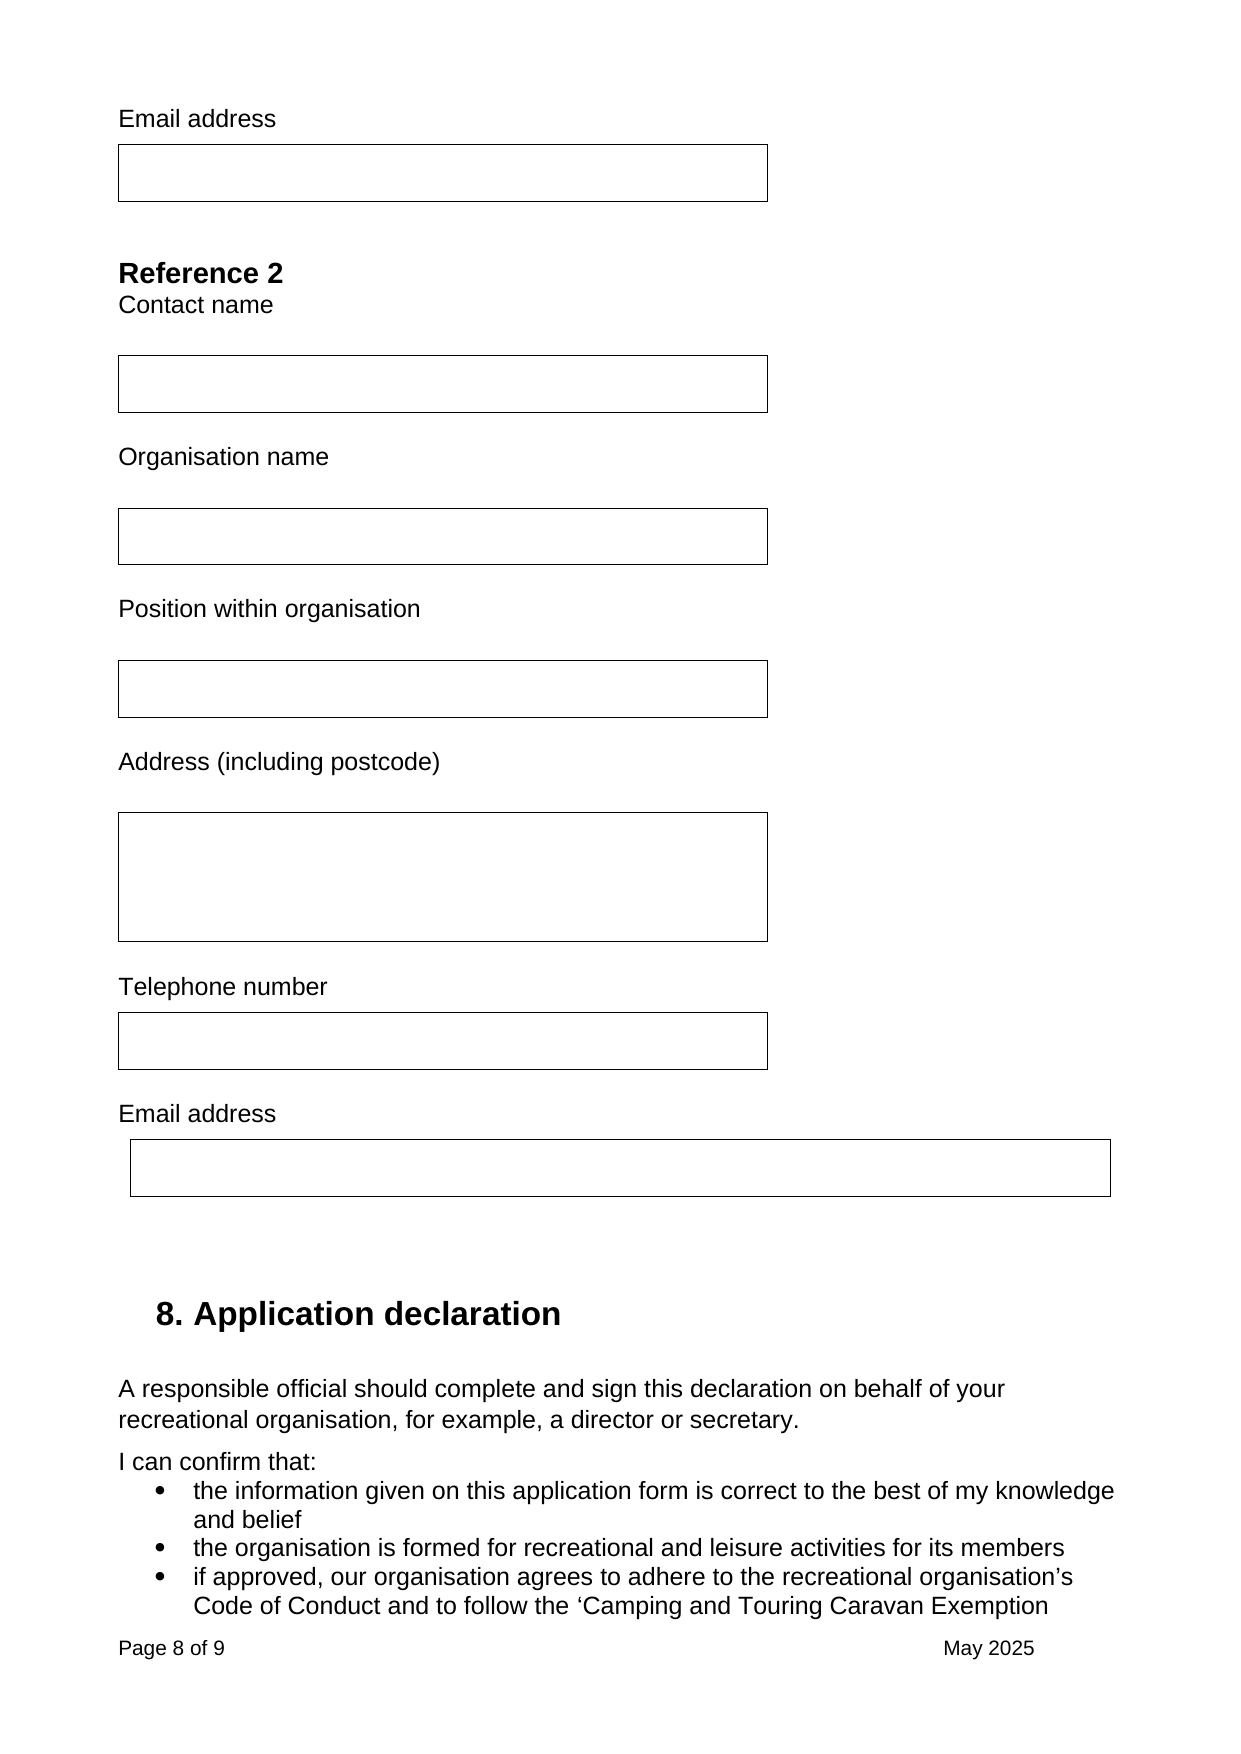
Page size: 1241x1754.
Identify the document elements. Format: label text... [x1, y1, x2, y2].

text Position within organisation [118, 594, 1122, 623]
text Contact name [118, 290, 1122, 318]
text I can confirm that: [118, 1447, 1122, 1476]
subtitle Application declaration [156, 1289, 1122, 1334]
text Telephone number [118, 971, 1122, 1000]
list the information given on this application form is correct to the best of my knowledge and belief [156, 1476, 1122, 1533]
text Address (including postcode) [118, 747, 1122, 775]
text A responsible official should complete and sign this declaration on behalf of your recreational organisation, for example, a director or secretary. [118, 1372, 1122, 1434]
text Email address [118, 104, 1122, 133]
text Email address [118, 1099, 1122, 1128]
subtitle Reference 2 [118, 256, 1122, 290]
list if approved, our organisation agrees to adhere to the recreational organisation’s Code of Conduct and to follow the ‘Camping and Touring Caravan Exemption [156, 1562, 1122, 1620]
list the organisation is formed for recreational and leisure activities for its members [156, 1533, 1122, 1562]
text Organisation name [118, 442, 1122, 471]
